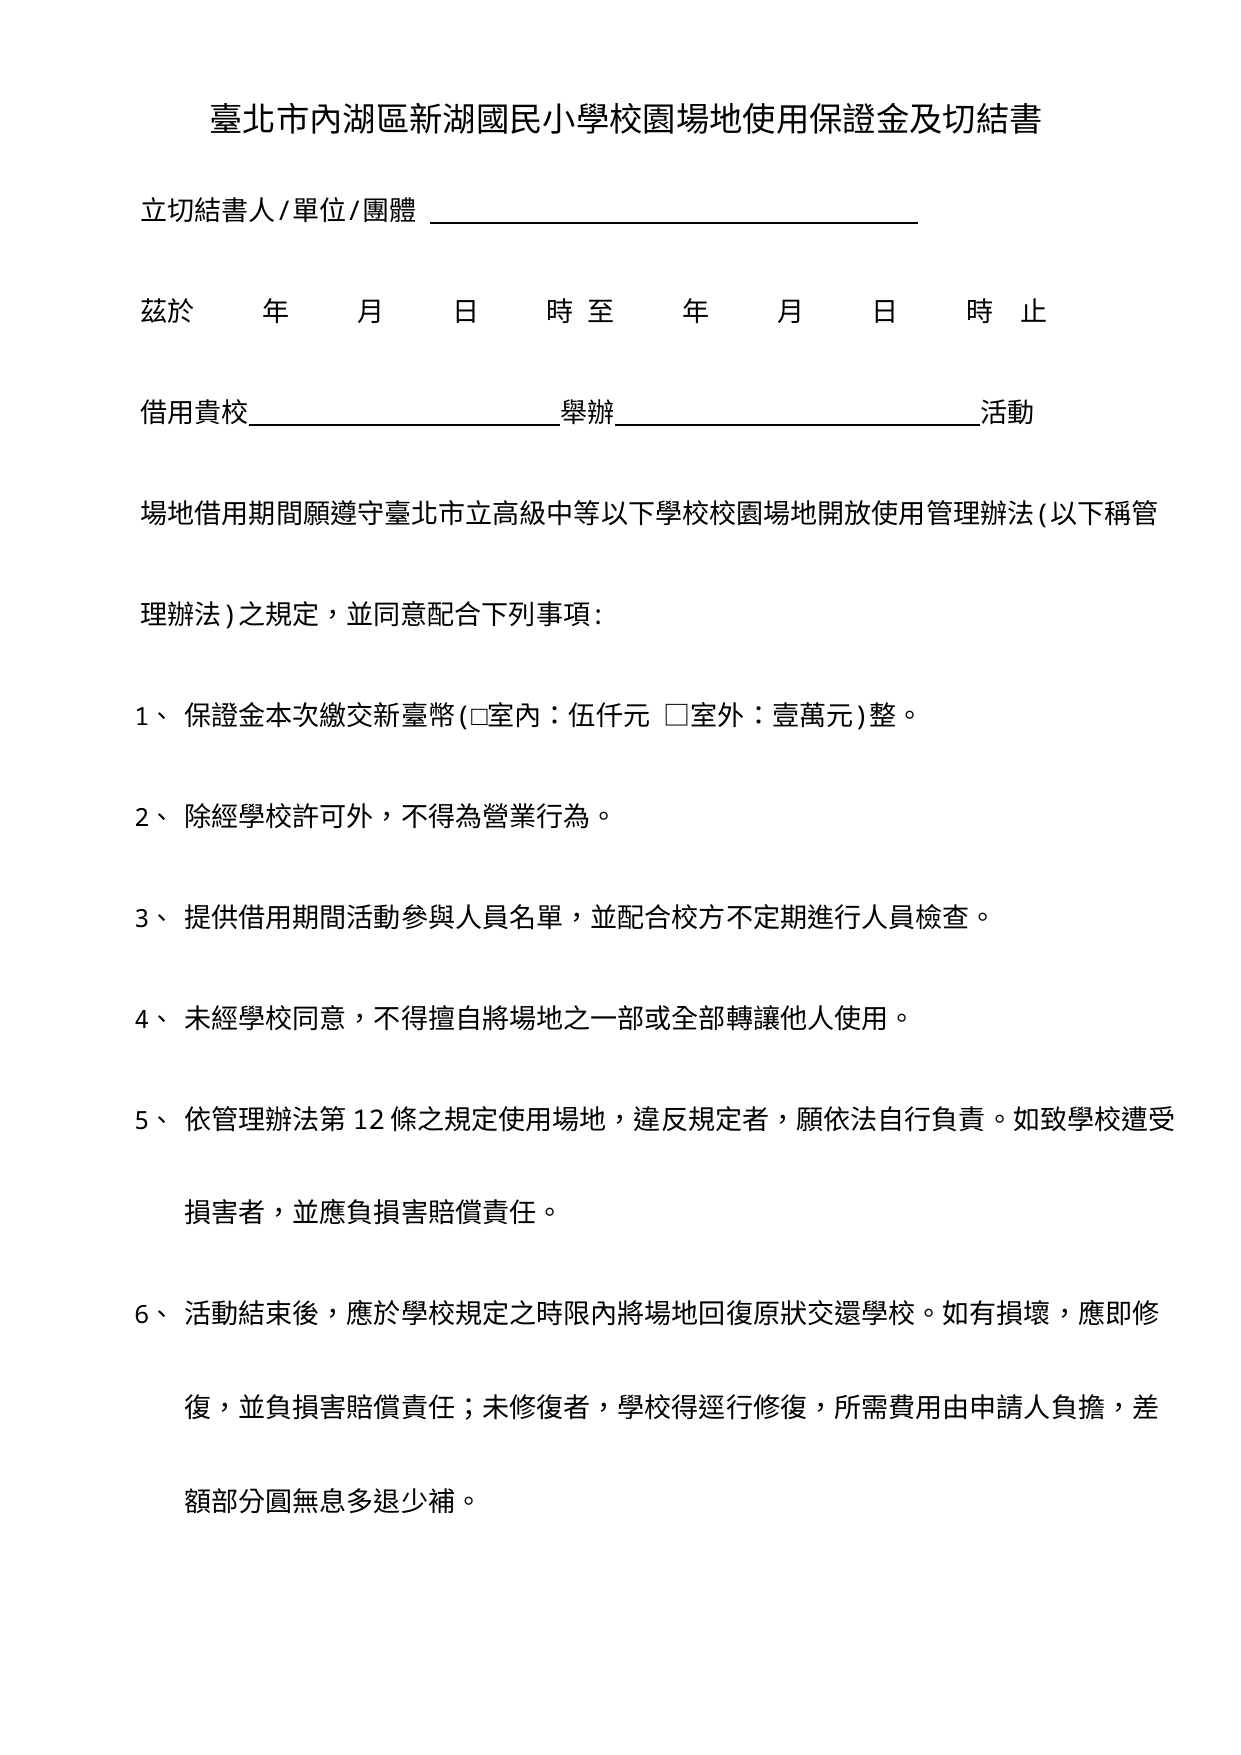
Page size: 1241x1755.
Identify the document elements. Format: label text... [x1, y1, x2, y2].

text 借用貴校 舉辦 活動 [59, 369, 1181, 431]
list 除經學校許可外，不得為營業行為。 [134, 773, 1181, 835]
text 立切結書人/單位/團體 [59, 167, 1181, 229]
text 茲於 年 月 日 時 至 年 月 日 時 止 [59, 268, 1181, 330]
text 場地借用期間願遵守臺北市立高級中等以下學校校園場地開放使用管理辦法(以下稱管 [59, 470, 1181, 532]
list 提供借用期間活動參與人員名單，並配合校方不定期進行人員檢查。 [134, 874, 1181, 936]
list 活動結束後，應於學校規定之時限內將場地回復原狀交還學校。如有損壞，應即修復，並負損害賠償責任；未修復者，學校得逕行修復，所需費用由申請人負擔，差額部分圓無息多退少補。 [134, 1270, 1181, 1520]
list 保證金本次繳交新臺幣(□室內：伍仟元 □室外：壹萬元)整。 [134, 672, 1181, 734]
list 依管理辦法第12條之規定使用場地，違反規定者，願依法自行負責。如致學校遭受損害者，並應負損害賠償責任。 [134, 1076, 1181, 1232]
text 理辦法)之規定，並同意配合下列事項: [59, 571, 1181, 633]
text 臺北市內湖區新湖國民小學校園場地使用保證金及切結書 [59, 75, 1181, 137]
list 未經學校同意，不得擅自將場地之一部或全部轉讓他人使用。 [134, 975, 1181, 1037]
